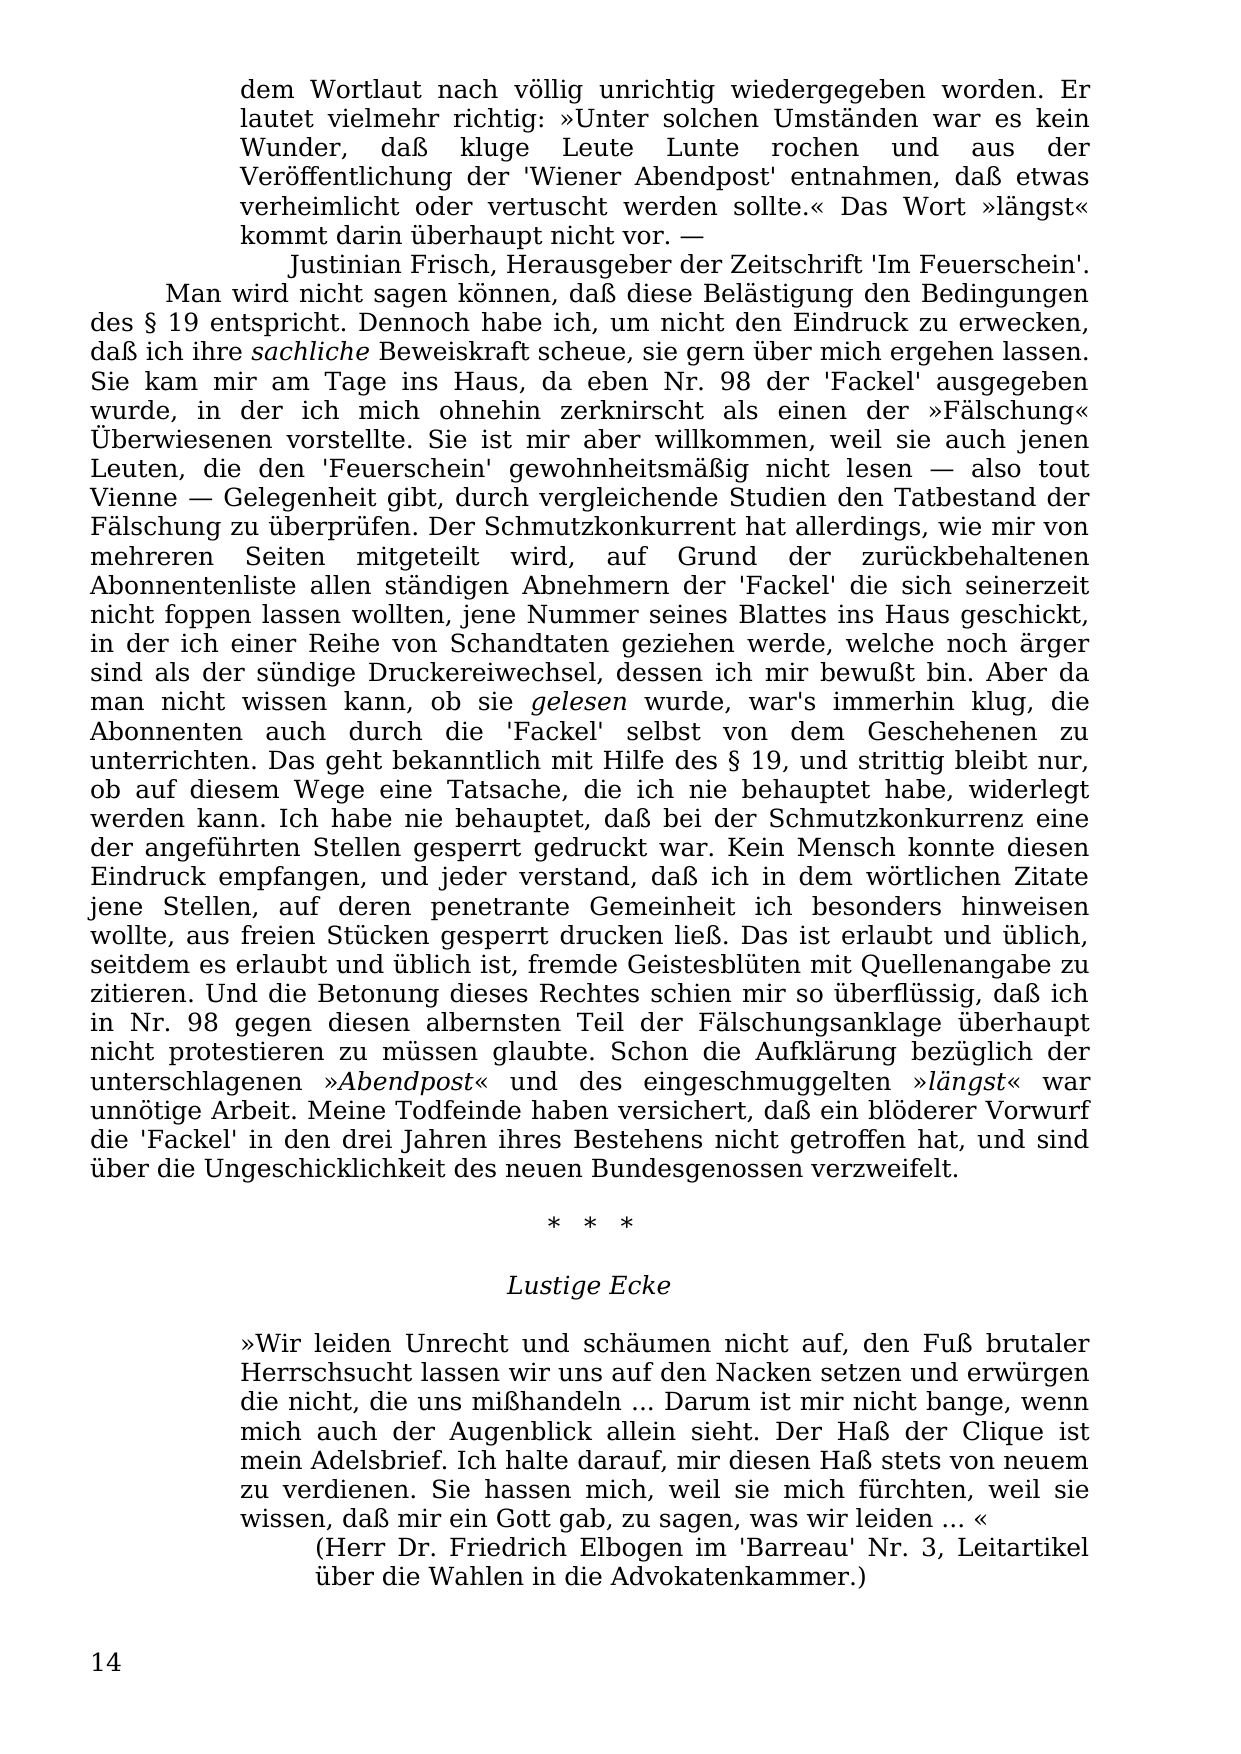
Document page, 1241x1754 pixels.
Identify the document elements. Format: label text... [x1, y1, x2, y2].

text Justinian Frisch, Herausgeber der Zeitschrift 'Im Feuerschein'. [240, 250, 1091, 279]
text »Wir leiden Unrecht und schäumen nicht auf, den Fuß brutaler Herrschsucht lassen wir uns auf den Nacken setzen und erwürgen die nicht, die uns mißhandeln ... Darum ist mir nicht bange, wenn mich auch der Augenblick allein sieht. Der Haß der Clique ist mein Adelsbrief. Ich halte darauf, mir diesen Haß stets von neuem zu verdienen. Sie hassen mich, weil sie mich fürchten, weil sie wissen, daß mir ein Gott gab, zu sagen, was wir leiden ... « [240, 1329, 1091, 1533]
text Lustige Ecke [90, 1271, 1091, 1300]
text (Herr Dr. Friedrich Elbogen im 'Barreau' Nr. 3, Leitartikel über die Wahlen in die Advokatenkammer.) [315, 1533, 1091, 1592]
text dem Wortlaut nach völlig unrichtig wiedergegeben worden. Er lautet vielmehr richtig: »Unter solchen Umständen war es kein Wunder, daß kluge Leute Lunte rochen und aus der Veröffentlichung der 'Wiener Abendpost' entnahmen, daß etwas verheimlicht oder vertuscht werden sollte.« Das Wort »längst« kommt darin überhaupt nicht vor. — [240, 75, 1091, 250]
text Man wird nicht sagen können, daß diese Belästigung den Bedingungen des § 19 entspricht. Dennoch habe ich, um nicht den Eindruck zu erwecken, daß ich ihre sachliche Beweiskraft scheue, sie gern über mich ergehen lassen. Sie kam mir am Tage ins Haus, da eben Nr. 98 der 'Fackel' ausgegeben wurde, in der ich mich ohnehin zerknirscht als einen der »Fälschung« Überwiesenen vorstellte. Sie ist mir aber willkommen, weil sie auch jenen Leuten, die den 'Feuerschein' gewohnheitsmäßig nicht lesen — also tout Vienne — Gelegenheit gibt, durch vergleichende Studien den Tatbestand der Fälschung zu überprüfen. Der Schmutzkonkurrent hat allerdings, wie mir von mehreren Seiten mitgeteilt wird, auf Grund der zurückbehaltenen Abonnentenliste allen ständigen Abnehmern der 'Fackel' die sich seinerzeit nicht foppen lassen wollten, jene Nummer seines Blattes ins Haus geschickt, in der ich einer Reihe von Schandtaten geziehen werde, welche noch ärger sind als der sündige Druckereiwechsel, dessen ich mir bewußt bin. Aber da man nicht wissen kann, ob sie gelesen wurde, war's immerhin klug, die Abonnenten auch durch die 'Fackel' selbst von dem Geschehenen zu unterrichten. Das geht bekanntlich mit Hilfe des § 19, und strittig bleibt nur, ob auf diesem Wege eine Tatsache, die ich nie behauptet habe, widerlegt werden kann. Ich habe nie behauptet, daß bei der Schmutzkonkurrenz eine der angeführten Stellen gesperrt gedruckt war. Kein Mensch konnte diesen Eindruck empfangen, und jeder verstand, daß ich in dem wörtlichen Zitate jene Stellen, auf deren penetrante Gemeinheit ich besonders hinweisen wollte, aus freien Stücken gesperrt drucken ließ. Das ist erlaubt und üblich, seitdem es erlaubt und üblich ist, fremde Geistesblüten mit Quellenangabe zu zitieren. Und die Betonung dieses Rechtes schien mir so überflüssig, daß ich in Nr. 98 gegen diesen albernsten Teil der Fälschungsanklage überhaupt nicht protestieren zu müssen glaubte. Schon die Aufklärung bezüglich der unterschlagenen »Abendpost« und des eingeschmuggelten »längst« war unnötige Arbeit. Meine Todfeinde haben versichert, daß ein blöderer Vorwurf die 'Fackel' in den drei Jahren ihres Bestehens nicht getroffen hat, und sind über die Ungeschicklichkeit des neuen Bundesgenossen verzweifelt. [90, 279, 1091, 1183]
text * * * [90, 1212, 1091, 1242]
